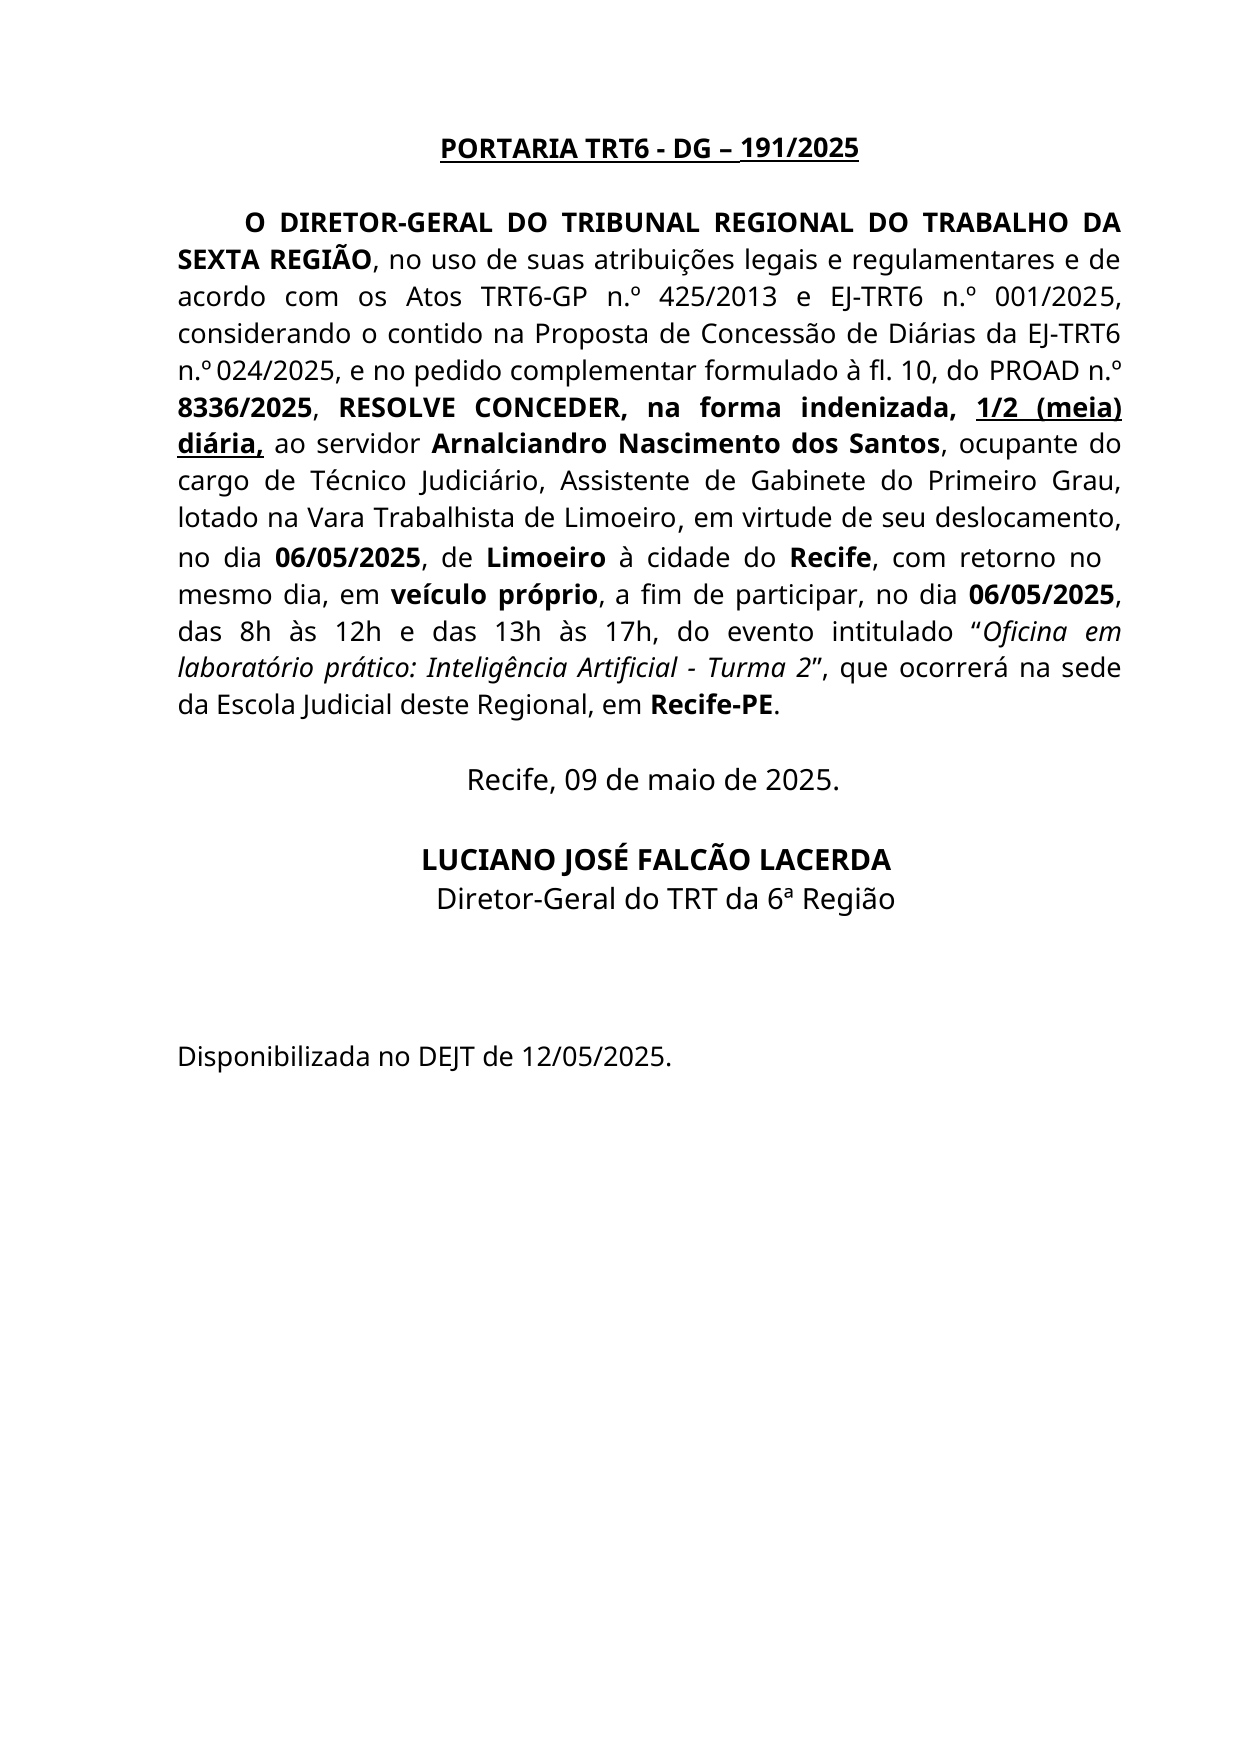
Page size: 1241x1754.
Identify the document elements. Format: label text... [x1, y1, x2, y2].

subtitle Disponibilizada no DEJT de 12/05/2025. [177, 1037, 1122, 1074]
subtitle PORTARIA TRT6 - DG – 191/2025 [177, 129, 1122, 167]
subtitle Diretor-Geral do TRT da 6ª Região [177, 879, 1122, 918]
subtitle O DIRETOR-GERAL DO TRIBUNAL REGIONAL DO TRABALHO DA SEXTA REGIÃO, no uso de suas atribuições legais e regulamentares e de acordo com os Atos TRT6-GP n.º 425/2013 e EJ-TRT6 n.º 001/2025, considerando o contido na Proposta de Concessão de Diárias da EJ-TRT6 n.º 024/2025, e no pedido complementar formulado à fl. 10, do PROAD n.º 8336/2025, RESOLVE CONCEDER, na forma indenizada, 1/2 (meia) diária, ao servidor Arnalciandro Nascimento dos Santos, ocupante do cargo de Técnico Judiciário, Assistente de Gabinete do Primeiro Grau, lotado na Vara Trabalhista de Limoeiro, em virtude de seu deslocamento, no dia 06/05/2025, de Limoeiro à cidade do Recife, com retorno no mesmo dia, em veículo próprio, a fim de participar, no dia 06/05/2025, das 8h às 12h e das 13h às 17h, do evento intitulado “Oficina em laboratório prático: Inteligência Artificial - Turma 2”, que ocorrerá na sede da Escola Judicial deste Regional, em Recife-PE. [177, 204, 1122, 723]
subtitle Recife, 09 de maio de 2025. [177, 759, 1122, 799]
subtitle LUCIANO JOSÉ FALCÃO LACERDA [177, 839, 1122, 879]
